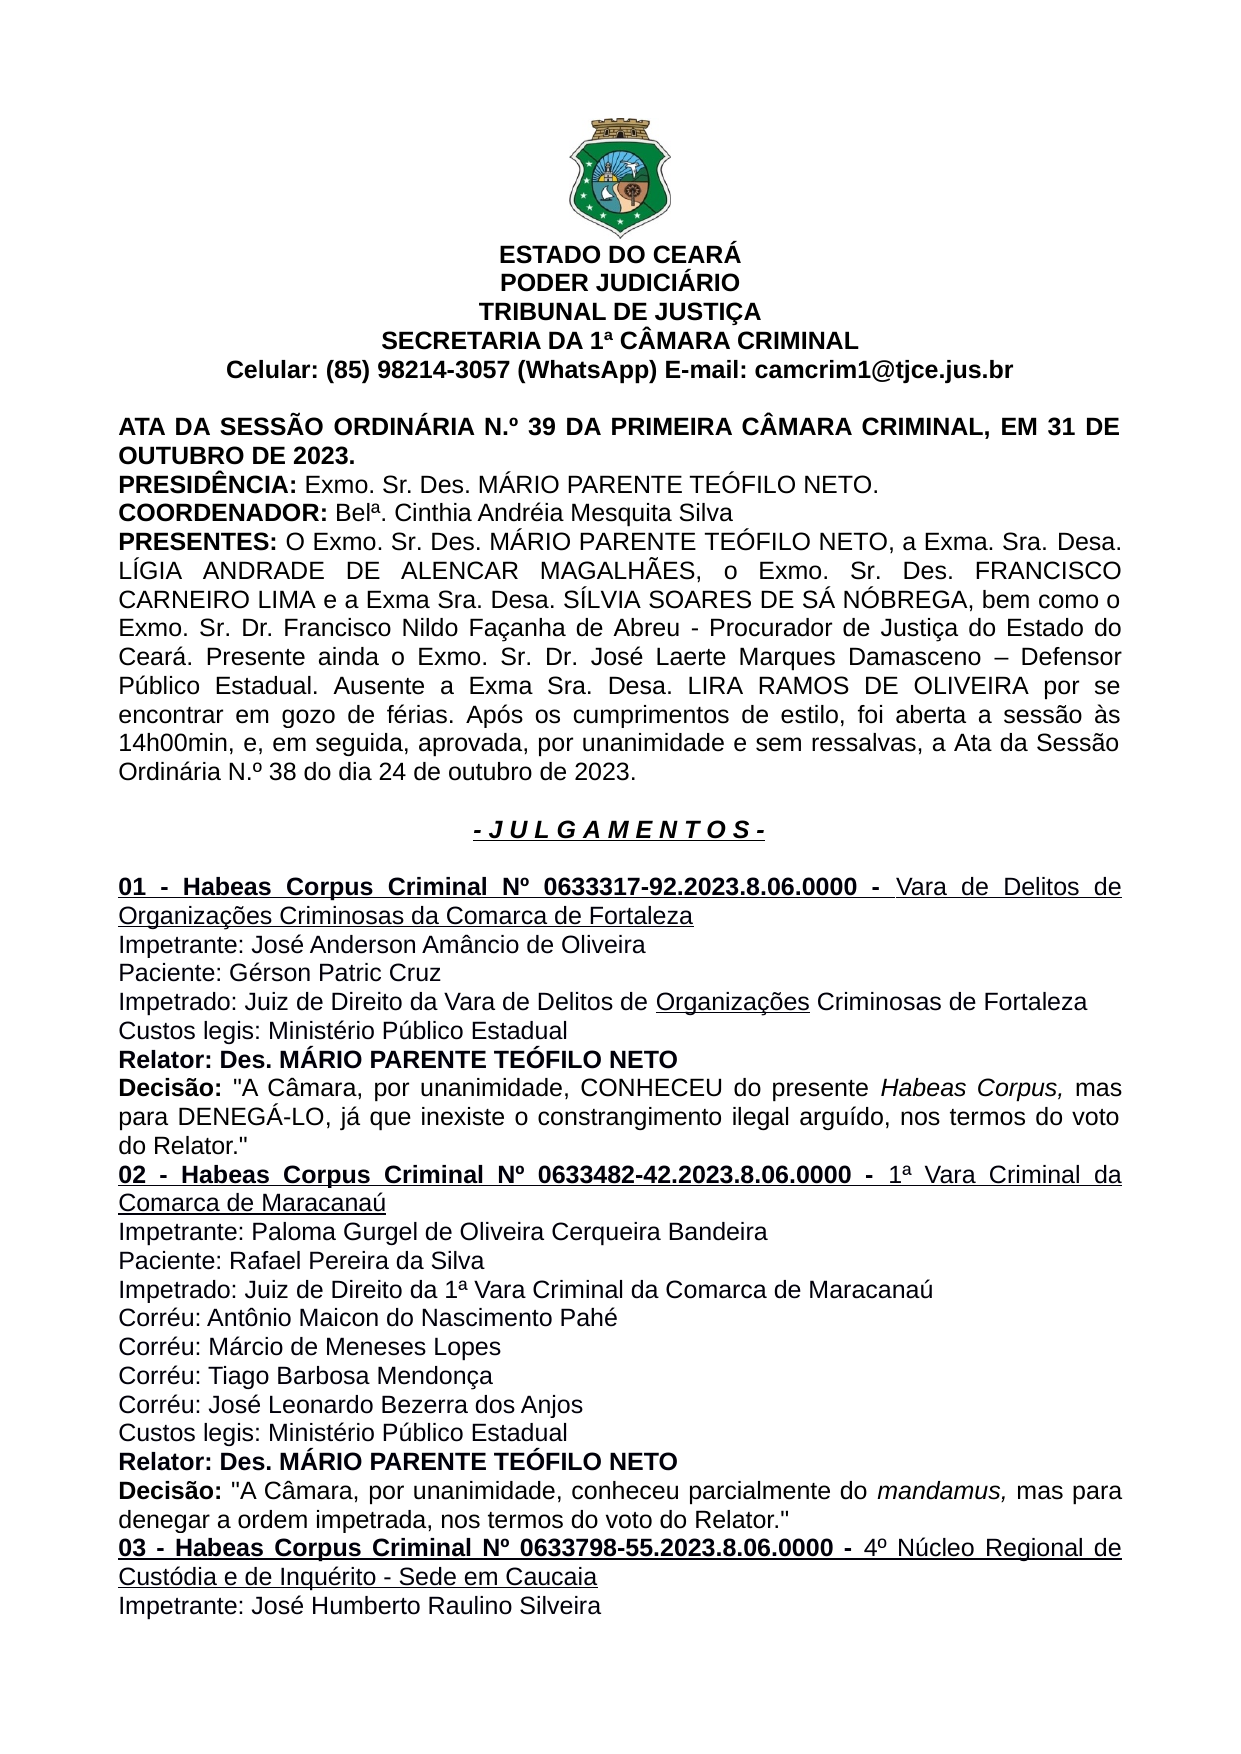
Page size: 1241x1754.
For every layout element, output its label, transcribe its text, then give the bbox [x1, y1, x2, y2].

text ATA DA SESSÃO ORDINÁRIA N.º 39 DA PRIMEIRA CÂMARA CRIMINAL, EM 31 DE OUTUBRO DE 2023. [118, 412, 1122, 469]
text Organizações Criminosas da Comarca de Fortaleza [118, 898, 1122, 929]
text Corréu: José Leonardo Bezerra dos Anjos [118, 1389, 1122, 1418]
picture [569, 118, 671, 240]
text 01 - Habeas Corpus Criminal Nº 0633317-92.2023.8.06.0000 - Vara de Delitos de [118, 872, 1122, 897]
text Corréu: Márcio de Meneses Lopes [118, 1332, 1122, 1361]
text - J U L G A M E N T O S - [118, 814, 1122, 843]
text Impetrado: Juiz de Direito da 1ª Vara Criminal da Comarca de Maracanaú [118, 1274, 1122, 1303]
text Celular: (85) 98214-3057 (WhatsApp) E-mail: camcrim1@tjce.jus.br [118, 354, 1122, 383]
text Impetrado: Juiz de Direito da Vara de Delitos de Organizações Criminosas de Fortaleza [118, 987, 1122, 1016]
text Comarca de Maracanaú [118, 1186, 1122, 1217]
text 03 - Habeas Corpus Criminal Nº 0633798-55.2023.8.06.0000 - 4º Núcleo Regional de [118, 1533, 1122, 1558]
text Corréu: Antônio Maicon do Nascimento Pahé [118, 1303, 1122, 1332]
text Relator: Des. MÁRIO PARENTE TEÓFILO NETO [118, 1044, 1122, 1073]
text Impetrante: Paloma Gurgel de Oliveira Cerqueira Bandeira [118, 1217, 1122, 1246]
text SECRETARIA DA 1ª CÂMARA CRIMINAL [118, 326, 1122, 354]
text Impetrante: José Anderson Amâncio de Oliveira [118, 929, 1122, 958]
text Custos legis: Ministério Público Estadual [118, 1016, 1122, 1044]
text Impetrante: José Humberto Raulino Silveira [118, 1591, 1122, 1619]
text 02 - Habeas Corpus Criminal Nº 0633482-42.2023.8.06.0000 - 1ª Vara Criminal da [118, 1159, 1122, 1185]
text PODER JUDICIÁRIO [118, 268, 1122, 297]
text Paciente: Gérson Patric Cruz [118, 958, 1122, 987]
text Decisão: "A Câmara, por unanimidade, CONHECEU do presente Habeas Corpus, mas para DENEGÁ-LO, já que inexiste o constrangimento ilegal arguído, nos termos do voto do Relator." [118, 1073, 1122, 1159]
text Corréu: Tiago Barbosa Mendonça [118, 1361, 1122, 1389]
text ESTADO DO CEARÁ [118, 239, 1122, 268]
text COORDENADOR: Belª. Cinthia Andréia Mesquita Silva [118, 498, 1122, 527]
text PRESIDÊNCIA: Exmo. Sr. Des. MÁRIO PARENTE TEÓFILO NETO. [118, 469, 1122, 498]
text Custos legis: Ministério Público Estadual [118, 1418, 1122, 1447]
text PRESENTES: O Exmo. Sr. Des. MÁRIO PARENTE TEÓFILO NETO, a Exma. Sra. Desa. LÍGIA ANDRADE DE ALENCAR MAGALHÃES, o Exmo. Sr. Des. FRANCISCO CARNEIRO LIMA e a Exma Sra. Desa. SÍLVIA SOARES DE SÁ NÓBREGA, bem como o Exmo. Sr. Dr. Francisco Nildo Façanha de Abreu - Procurador de Justiça do Estado do Ceará. Presente ainda o Exmo. Sr. Dr. José Laerte Marques Damasceno – Defensor Público Estadual. Ausente a Exma Sra. Desa. LIRA RAMOS DE OLIVEIRA por se encontrar em gozo de férias. Após os cumprimentos de estilo, foi aberta a sessão às 14h00min, e, em seguida, aprovada, por unanimidade e sem ressalvas, a Ata da Sessão Ordinária N.º 38 do dia 24 de outubro de 2023. [118, 527, 1122, 786]
text TRIBUNAL DE JUSTIÇA [118, 297, 1122, 326]
text Paciente: Rafael Pereira da Silva [118, 1246, 1122, 1274]
text Relator: Des. MÁRIO PARENTE TEÓFILO NETO [118, 1447, 1122, 1476]
text Custódia e de Inquérito - Sede em Caucaia [118, 1560, 1122, 1591]
text Decisão: "A Câmara, por unanimidade, conheceu parcialmente do mandamus, mas para denegar a ordem impetrada, nos termos do voto do Relator." [118, 1476, 1122, 1533]
